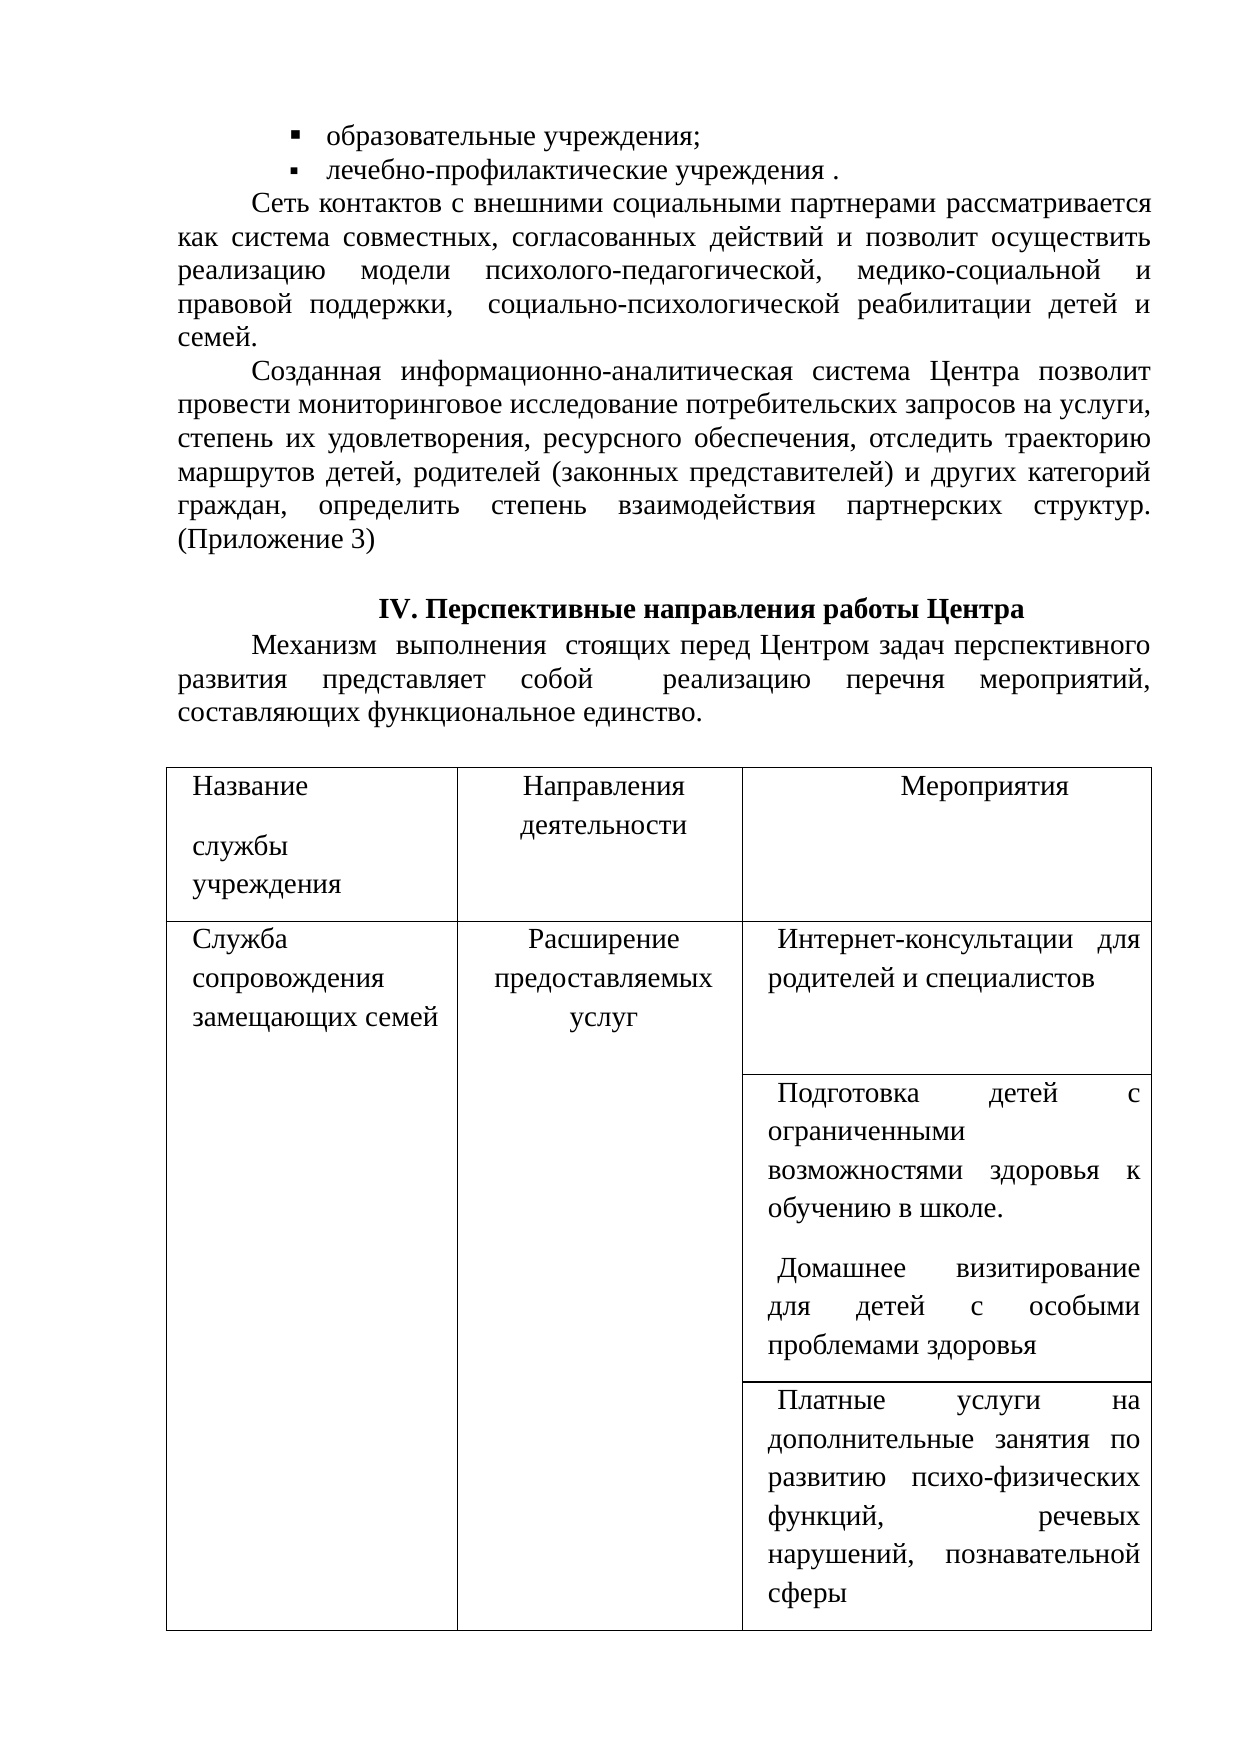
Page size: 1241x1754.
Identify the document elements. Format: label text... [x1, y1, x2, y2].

text Cеть контактов с внешними социальными партнерами рассматривается как система совместных, согласованных действий и позволит осуществить реализацию модели психолого-педагогической, медико-социальной и правовой поддержки, социально-психологической реабилитации детей и семей. [177, 185, 1152, 353]
table_cell Платные услуги на дополнительные занятия по развитию психо-физических функций, речевых нарушений, познавательной сферы [743, 1383, 1151, 1629]
table_header Название службы учреждения [167, 768, 457, 921]
table_header Направления деятельности [458, 768, 742, 921]
table_cell Подготовка детей с ограниченными возможностями здоровья к обучению в школе. Домашнее визитирование для детей с особыми проблемами здоровья [743, 1075, 1151, 1381]
table_cell Служба сопровождения замещающих семей [167, 922, 457, 1629]
list лечебно-профилактические учреждения . [288, 152, 1152, 185]
list образовательные учреждения; [288, 118, 1152, 152]
text Механизм выполнения стоящих перед Центром задач перспективного развития представляет собой реализацию перечня мероприятий, составляющих функциональное единство. [177, 627, 1152, 728]
table_cell Расширение предоставляемых услуг [458, 922, 742, 1629]
table_cell Интернет-консультации для родителей и специалистов [743, 922, 1151, 1074]
text Созданная информационно-аналитическая система Центра позволит провести мониторинговое исследование потребительских запросов на услуги, степень их удовлетворения, ресурсного обеспечения, отследить траекторию маршрутов детей, родителей (законных представителей) и других категорий граждан, определить степень взаимодействия партнерских структур. (Приложение 3) [177, 353, 1152, 554]
table_header Мероприятия [743, 768, 1151, 921]
text IV. Перспективные направления работы Центра [177, 591, 1152, 624]
